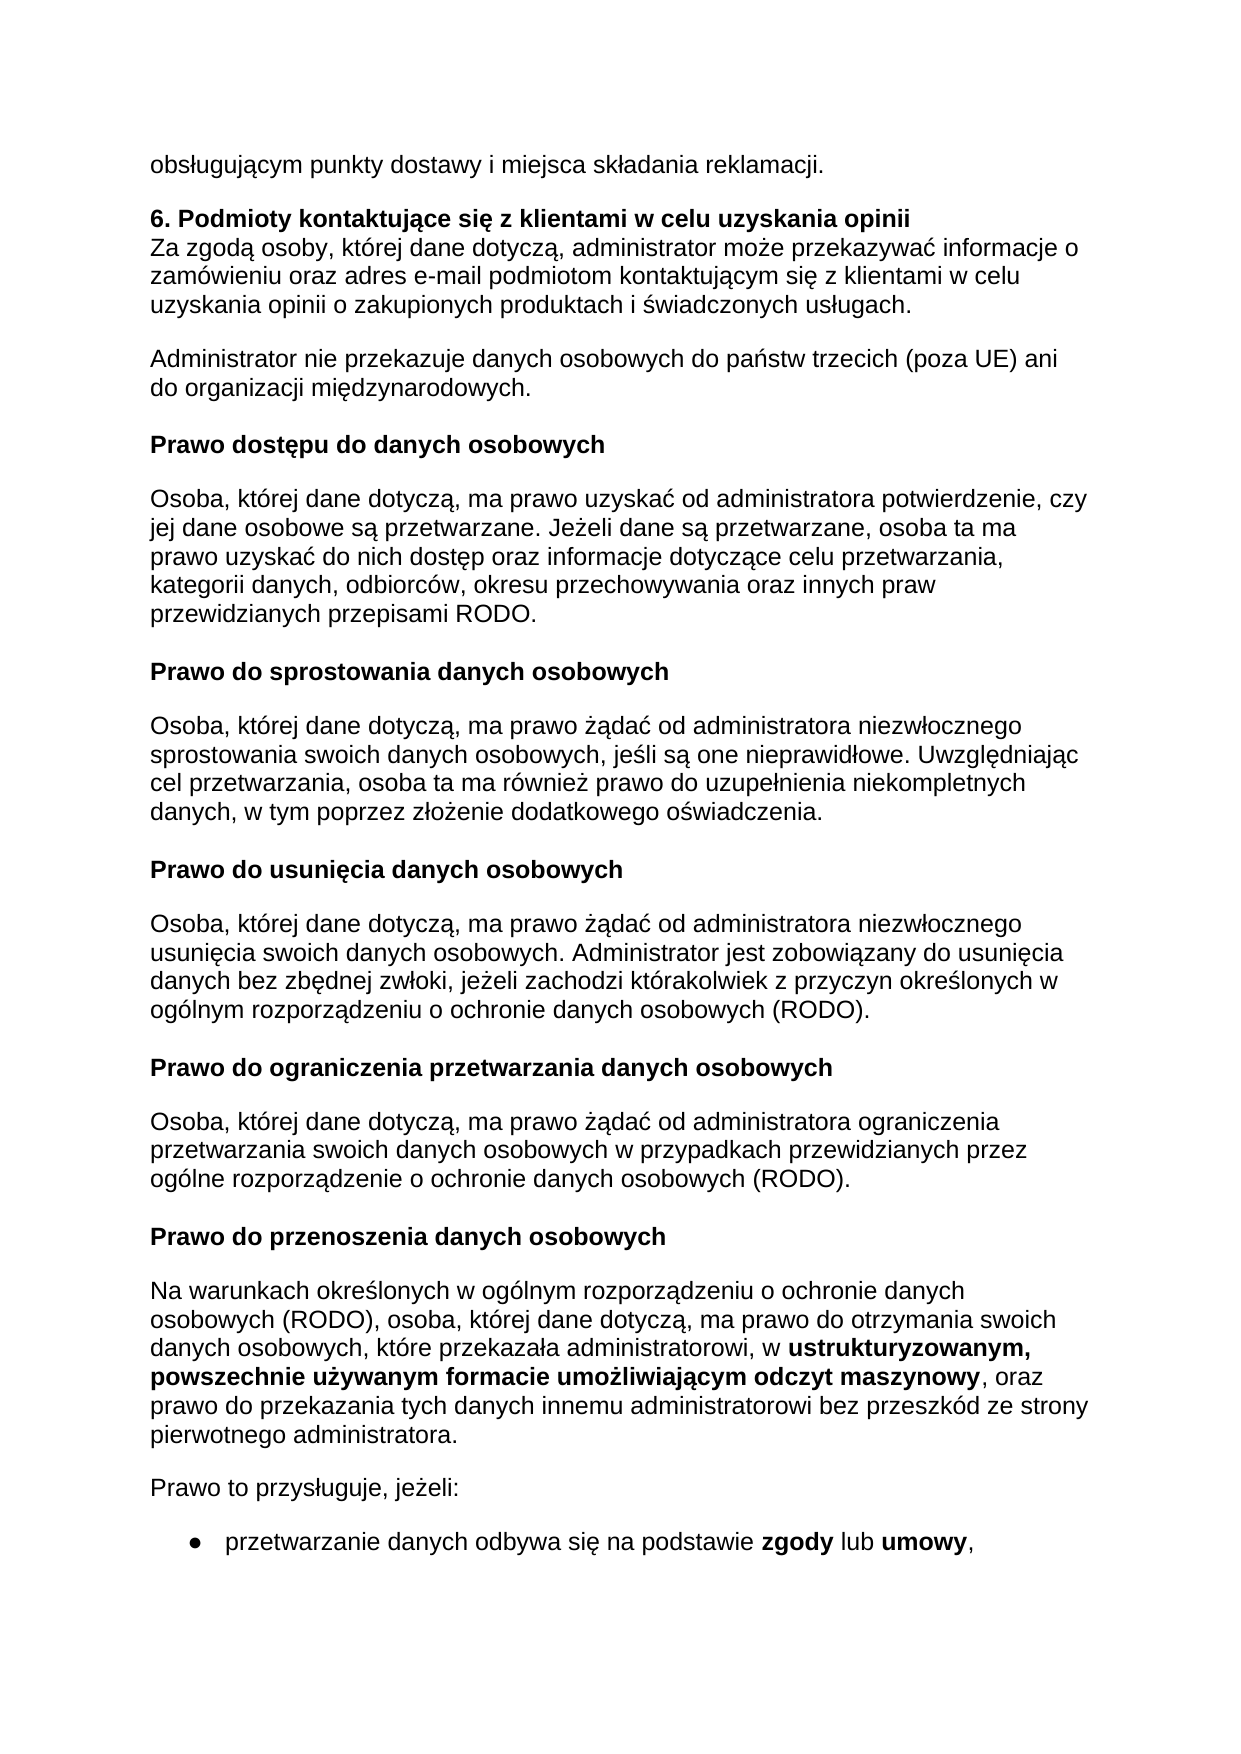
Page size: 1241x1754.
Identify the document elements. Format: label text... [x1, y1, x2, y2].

list przetwarzanie danych odbywa się na podstawie zgody lub umowy, [187, 1527, 1090, 1582]
text Prawo to przysługuje, jeżeli: [150, 1473, 1090, 1502]
text Na warunkach określonych w ogólnym rozporządzeniu o ochronie danych osobowych (RODO), osoba, której dane dotyczą, ma prawo do otrzymania swoich danych osobowych, które przekazała administratorowi, w ustrukturyzowanym, powszechnie używanym formacie umożliwiającym odczyt maszynowy, oraz prawo do przekazania tych danych innemu administratorowi bez przeszkód ze strony pierwotnego administratora. [150, 1276, 1090, 1448]
text Osoba, której dane dotyczą, ma prawo żądać od administratora niezwłocznego sprostowania swoich danych osobowych, jeśli są one nieprawidłowe. Uwzględniając cel przetwarzania, osoba ta ma również prawo do uzupełnienia niekompletnych danych, w tym poprzez złożenie dodatkowego oświadczenia. [150, 711, 1090, 826]
text Osoba, której dane dotyczą, ma prawo żądać od administratora ograniczenia przetwarzania swoich danych osobowych w przypadkach przewidzianych przez ogólne rozporządzenie o ochronie danych osobowych (RODO). [150, 1107, 1090, 1193]
subtitle Prawo dostępu do danych osobowych [150, 430, 1090, 459]
subtitle Prawo do sprostowania danych osobowych [150, 657, 1090, 686]
subtitle Prawo do usunięcia danych osobowych [150, 855, 1090, 884]
text 6. Podmioty kontaktujące się z klientami w celu uzyskania opinii Za zgodą osoby, której dane dotyczą, administrator może przekazywać informacje o zamówieniu oraz adres e-mail podmiotom kontaktującym się z klientami w celu uzyskania opinii o zakupionych produktach i świadczonych usługach. [150, 204, 1090, 319]
text Osoba, której dane dotyczą, ma prawo uzyskać od administratora potwierdzenie, czy jej dane osobowe są przetwarzane. Jeżeli dane są przetwarzane, osoba ta ma prawo uzyskać do nich dostęp oraz informacje dotyczące celu przetwarzania, kategorii danych, odbiorców, okresu przechowywania oraz innych praw przewidzianych przepisami RODO. [150, 484, 1090, 628]
text Administrator nie przekazuje danych osobowych do państw trzecich (poza UE) ani do organizacji międzynarodowych. [150, 344, 1090, 401]
text obsługującym punkty dostawy i miejsca składania reklamacji. [150, 150, 1090, 179]
text Osoba, której dane dotyczą, ma prawo żądać od administratora niezwłocznego usunięcia swoich danych osobowych. Administrator jest zobowiązany do usunięcia danych bez zbędnej zwłoki, jeżeli zachodzi którakolwiek z przyczyn określonych w ogólnym rozporządzeniu o ochronie danych osobowych (RODO). [150, 909, 1090, 1024]
subtitle Prawo do przenoszenia danych osobowych [150, 1222, 1090, 1251]
subtitle Prawo do ograniczenia przetwarzania danych osobowych [150, 1053, 1090, 1082]
